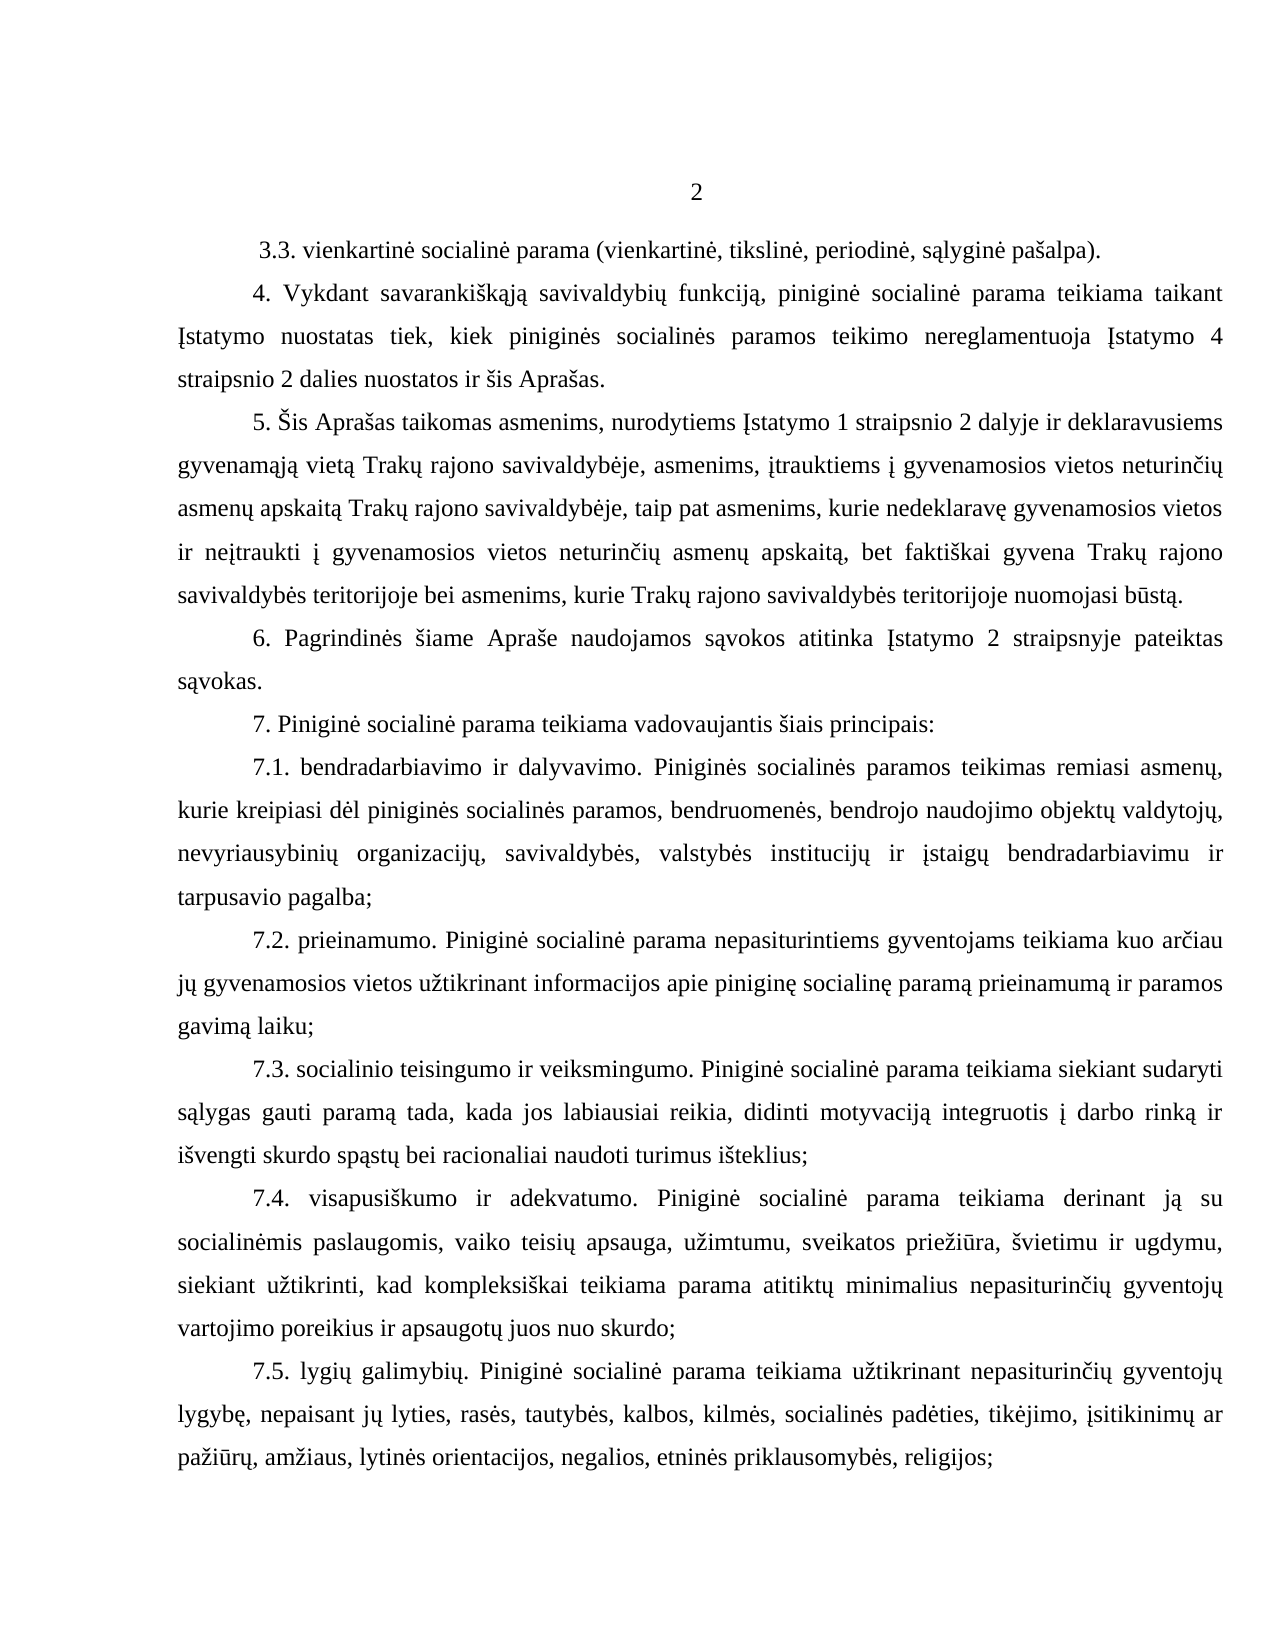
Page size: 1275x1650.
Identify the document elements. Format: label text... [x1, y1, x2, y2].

text 5. Šis Aprašas taikomas asmenims, nurodytiems Įstatymo 1 straipsnio 2 dalyje ir deklaravusiems gyvenamąją vietą Trakų rajono savivaldybėje, asmenims, įtrauktiems į gyvenamosios vietos neturinčių asmenų apskaitą Trakų rajono savivaldybėje, taip pat asmenims, kurie nedeklaravę gyvenamosios vietos ir neįtraukti į gyvenamosios vietos neturinčių asmenų apskaitą, bet faktiškai gyvena Trakų rajono savivaldybės teritorijoje bei asmenims, kurie Trakų rajono savivaldybės teritorijoje nuomojasi būstą. [177, 407, 1224, 608]
text 7. Piniginė socialinė parama teikiama vadovaujantis šiais principais: [177, 709, 1224, 738]
text 7.3. socialinio teisingumo ir veiksmingumo. Piniginė socialinė parama teikiama siekiant sudaryti sąlygas gauti paramą tada, kada jos labiausiai reikia, didinti motyvaciją integruotis į darbo rinką ir išvengti skurdo spąstų bei racionaliai naudoti turimus išteklius; [177, 1054, 1224, 1169]
text 7.4. visapusiškumo ir adekvatumo. Piniginė socialinė parama teikiama derinant ją su socialinėmis paslaugomis, vaiko teisių apsauga, užimtumu, sveikatos priežiūra, švietimu ir ugdymu, siekiant užtikrinti, kad kompleksiškai teikiama parama atitiktų minimalius nepasiturinčių gyventojų vartojimo poreikius ir apsaugotų juos nuo skurdo; [177, 1183, 1224, 1342]
text 7.2. prieinamumo. Piniginė socialinė parama nepasiturintiems gyventojams teikiama kuo arčiau jų gyvenamosios vietos užtikrinant informacijos apie piniginę socialinę paramą prieinamumą ir paramos gavimą laiku; [177, 925, 1224, 1040]
text 4. Vykdant savarankiškąją savivaldybių funkciją, piniginė socialinė parama teikiama taikant Įstatymo nuostatas tiek, kiek piniginės socialinės paramos teikimo nereglamentuoja Įstatymo 4 straipsnio 2 dalies nuostatos ir šis Aprašas. [177, 278, 1224, 393]
text 7.1. bendradarbiavimo ir dalyvavimo. Piniginės socialinės paramos teikimas remiasi asmenų, kurie kreipiasi dėl piniginės socialinės paramos, bendruomenės, bendrojo naudojimo objektų valdytojų, nevyriausybinių organizacijų, savivaldybės, valstybės institucijų ir įstaigų bendradarbiavimu ir tarpusavio pagalba; [177, 752, 1224, 910]
text 6. Pagrindinės šiame Apraše naudojamos sąvokos atitinka Įstatymo 2 straipsnyje pateiktas sąvokas. [177, 623, 1224, 695]
text 3.3. vienkartinė socialinė parama (vienkartinė, tikslinė, periodinė, sąlyginė pašalpa). [177, 235, 1224, 263]
text 7.5. lygių galimybių. Piniginė socialinė parama teikiama užtikrinant nepasiturinčių gyventojų lygybę, nepaisant jų lyties, rasės, tautybės, kalbos, kilmės, socialinės padėties, tikėjimo, įsitikinimų ar pažiūrų, amžiaus, lytinės orientacijos, negalios, etninės priklausomybės, religijos; [177, 1356, 1224, 1471]
